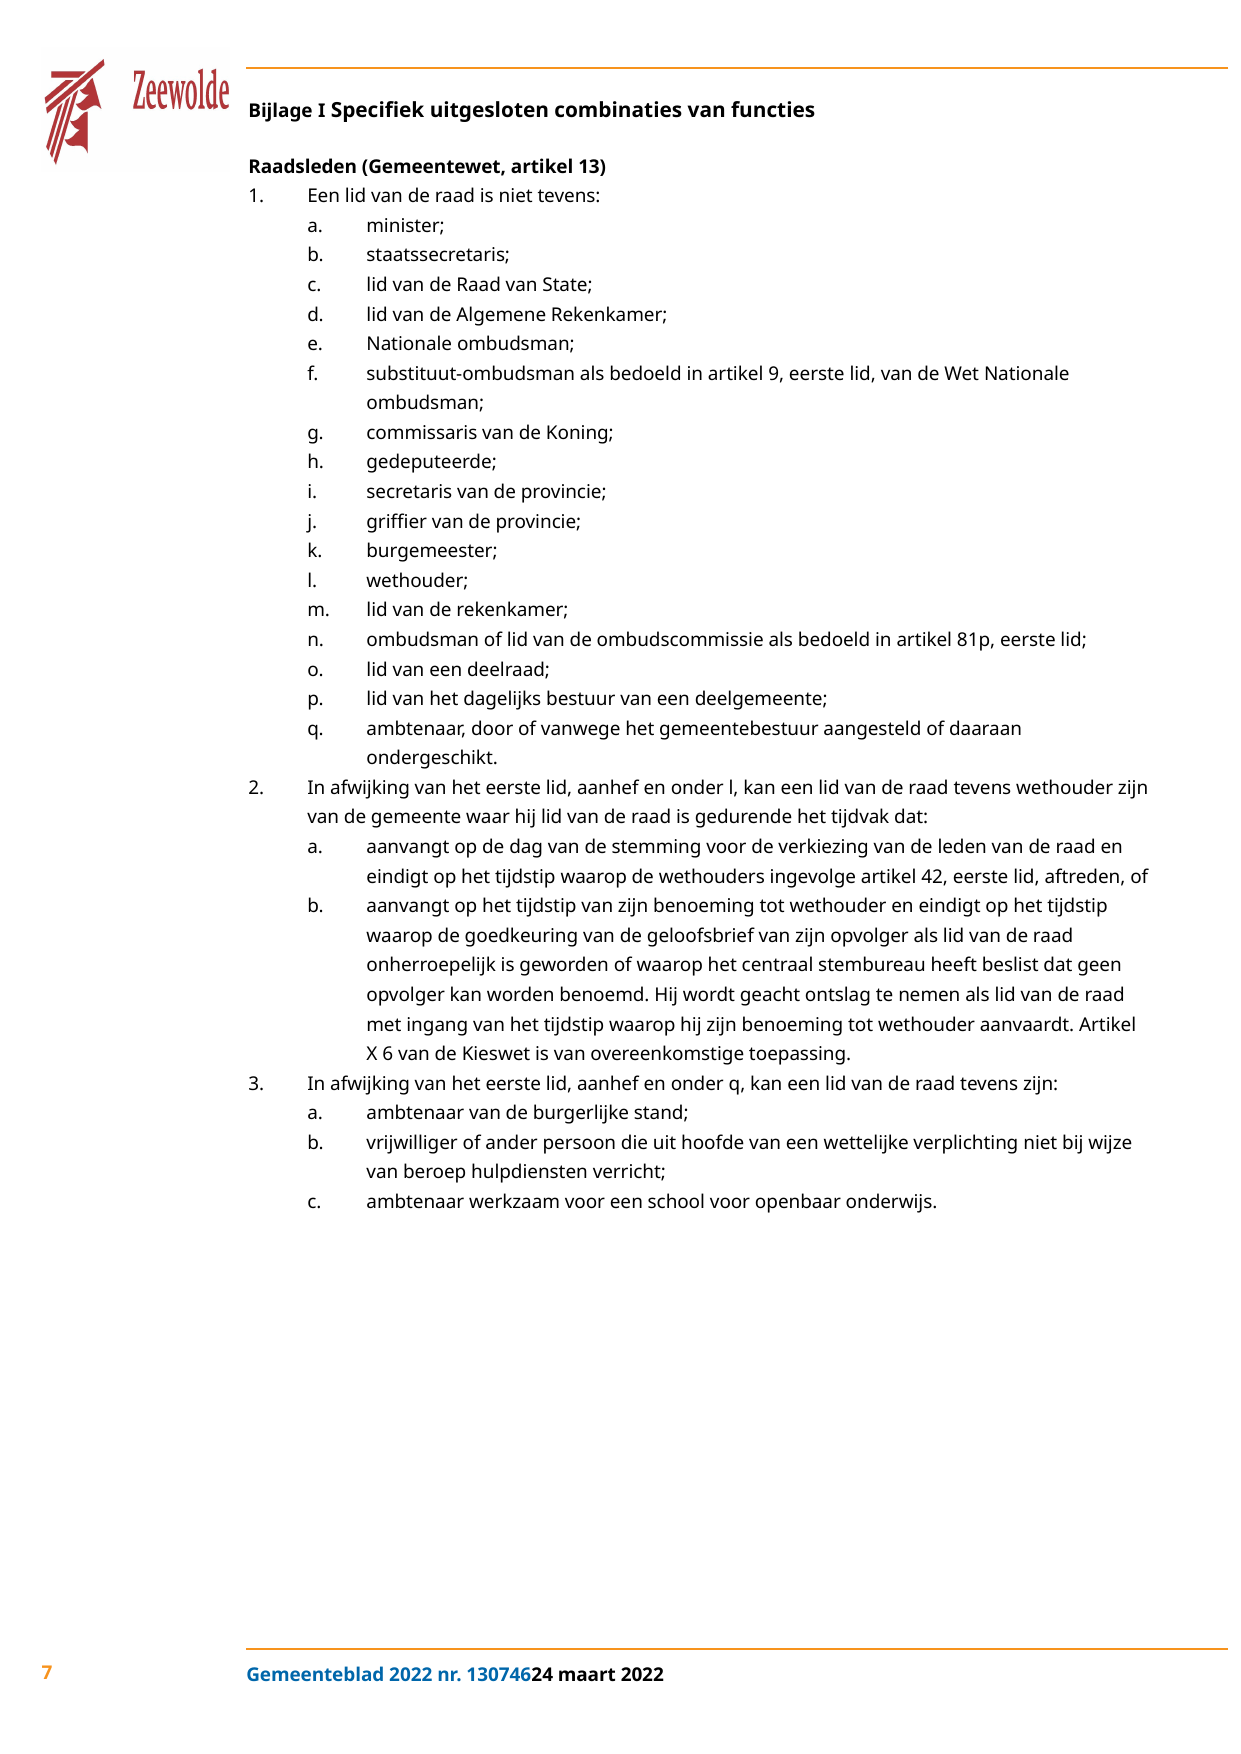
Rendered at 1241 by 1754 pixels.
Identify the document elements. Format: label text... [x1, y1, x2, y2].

list In afwijking van het eerste lid, aanhef en onder l, kan een lid van de raad tevens wethouder zijn van de gemeente waar hij lid van de raad is gedurende het tijdvak dat: [248, 774, 1152, 829]
list commissaris van de Koning; [307, 419, 1152, 445]
list substituut-ombudsman als bedoeld in artikel 9, eerste lid, van de Wet Nationale ombudsman; [307, 360, 1152, 415]
list lid van een deelraad; [307, 656, 1152, 682]
list Nationale ombudsman; [307, 330, 1152, 356]
picture [41, 47, 231, 172]
list aanvangt op het tijdstip van zijn benoeming tot wethouder en eindigt op het tijdstip waarop de goedkeuring van de geloofsbrief van zijn opvolger als lid van de raad onherroepelijk is geworden of waarop het centraal stembureau heeft beslist dat geen opvolger kan worden benoemd. Hij wordt geacht ontslag te nemen als lid van de raad met ingang van het tijdstip waarop hij zijn benoeming tot wethouder aanvaardt. Artikel X 6 van de Kieswet is van overeenkomstige toepassing. [307, 892, 1152, 1066]
list wethouder; [307, 567, 1152, 593]
list griffier van de provincie; [307, 508, 1152, 534]
list gedeputeerde; [307, 449, 1152, 474]
list In afwijking van het eerste lid, aanhef en onder q, kan een lid van de raad tevens zijn: [248, 1070, 1152, 1096]
list ambtenaar van de burgerlijke stand; [307, 1099, 1152, 1125]
list ombudsman of lid van de ombudscommissie als bedoeld in artikel 81p, eerste lid; [307, 626, 1152, 652]
list aanvangt op de dag van de stemming voor de verkiezing van de leden van de raad en eindigt op het tijdstip waarop de wethouders ingevolge artikel 42, eerste lid, aftreden, of [307, 833, 1152, 889]
text Raadsleden (Gemeentewet, artikel 13) [248, 153, 1152, 179]
list secretaris van de provincie; [307, 478, 1152, 504]
list lid van de Algemene Rekenkamer; [307, 301, 1152, 327]
text Bijlage I Specifiek uitgesloten combinaties van functies [248, 95, 1152, 123]
list ambtenaar werkzaam voor een school voor openbaar onderwijs. [307, 1188, 1152, 1214]
list burgemeester; [307, 537, 1152, 563]
list Een lid van de raad is niet tevens: [248, 182, 1152, 208]
list vrijwilliger of ander persoon die uit hoofde van een wettelijke verplichting niet bij wijze van beroep hulpdiensten verricht; [307, 1129, 1152, 1184]
list ambtenaar, door of vanwege het gemeentebestuur aangesteld of daaraan ondergeschikt. [307, 715, 1152, 770]
list minister; [307, 212, 1152, 238]
list lid van de rekenkamer; [307, 597, 1152, 622]
list lid van het dagelijks bestuur van een deelgemeente; [307, 685, 1152, 711]
list staatssecretaris; [307, 242, 1152, 267]
list lid van de Raad van State; [307, 271, 1152, 297]
